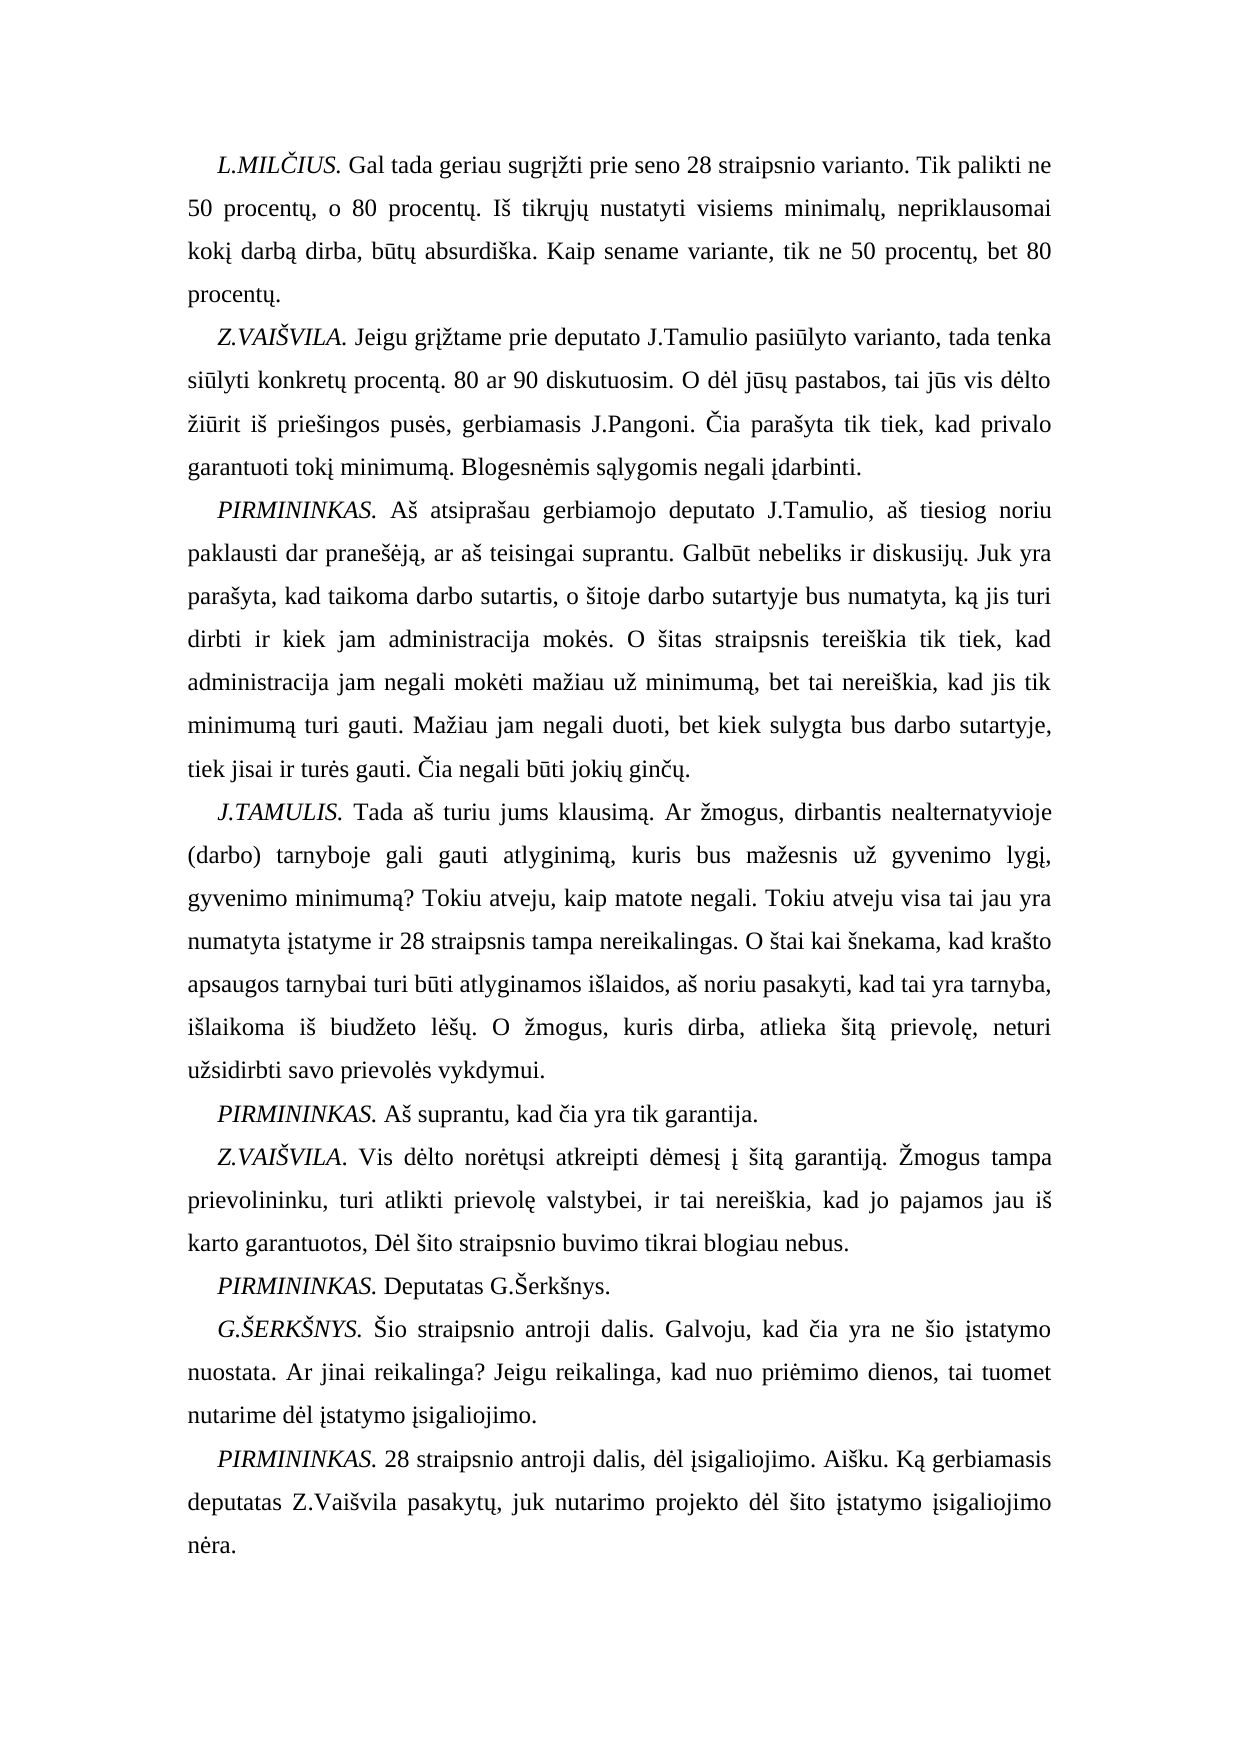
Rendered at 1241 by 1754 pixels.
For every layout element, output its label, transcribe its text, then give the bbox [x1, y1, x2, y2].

text Z.VAIŠVILA. Jeigu grįžtame prie deputato J.Tamulio pasiūlyto varianto, tada tenka siūlyti konkretų procentą. 80 ar 90 diskutuosim. O dėl jūsų pastabos, tai jūs vis dėlto žiūrit iš priešingos pusės, gerbiamasis J.Pangoni. Čia parašyta tik tiek, kad privalo garantuoti tokį minimumą. Blogesnėmis sąlygomis negali įdarbinti. [187, 322, 1053, 481]
text J.TAMULIS. Tada aš turiu jums klausimą. Ar žmogus, dirbantis nealternatyvioje (darbo) tarnyboje gali gauti atlyginimą, kuris bus mažesnis už gyvenimo lygį, gyvenimo minimumą? Tokiu atveju, kaip matote negali. Tokiu atveju visa tai jau yra numatyta įstatyme ir 28 straipsnis tampa nereikalingas. O štai kai šnekama, kad krašto apsaugos tarnybai turi būti atlyginamos išlaidos, aš noriu pasakyti, kad tai yra tarnyba, išlaikoma iš biudžeto lėšų. O žmogus, kuris dirba, atlieka šitą prievolę, neturi užsidirbti savo prievolės vykdymui. [187, 797, 1053, 1084]
text L.MILČIUS. Gal tada geriau sugrįžti prie seno 28 straipsnio varianto. Tik palikti ne 50 procentų, o 80 procentų. Iš tikrųjų nustatyti visiems minimalų, nepriklausomai kokį darbą dirba, būtų absurdiška. Kaip sename variante, tik ne 50 procentų, bet 80 procentų. [187, 150, 1053, 308]
text PIRMININKAS. Aš suprantu, kad čia yra tik garantija. [187, 1099, 1053, 1127]
text PIRMININKAS. Deputatas G.Šerkšnys. [187, 1271, 1053, 1300]
text PIRMININKAS. 28 straipsnio antroji dalis, dėl įsigaliojimo. Aišku. Ką gerbiamasis deputatas Z.Vaišvila pasakytų, juk nutarimo projekto dėl šito įstatymo įsigaliojimo nėra. [187, 1444, 1053, 1559]
text Z.VAIŠVILA. Vis dėlto norėtųsi atkreipti dėmesį į šitą garantiją. Žmogus tampa prievolininku, turi atlikti prievolę valstybei, ir tai nereiškia, kad jo pajamos jau iš karto garantuotos, Dėl šito straipsnio buvimo tikrai blogiau nebus. [187, 1142, 1053, 1257]
text G.ŠERKŠNYS. Šio straipsnio antroji dalis. Galvoju, kad čia yra ne šio įstatymo nuostata. Ar jinai reikalinga? Jeigu reikalinga, kad nuo priėmimo dienos, tai tuomet nutarime dėl įstatymo įsigaliojimo. [187, 1314, 1053, 1429]
text PIRMININKAS. Aš atsiprašau gerbiamojo deputato J.Tamulio, aš tiesiog noriu paklausti dar pranešėją, ar aš teisingai suprantu. Galbūt nebeliks ir diskusijų. Juk yra parašyta, kad taikoma darbo sutartis, o šitoje darbo sutartyje bus numatyta, ką jis turi dirbti ir kiek jam administracija mokės. O šitas straipsnis tereiškia tik tiek, kad administracija jam negali mokėti mažiau už minimumą, bet tai nereiškia, kad jis tik minimumą turi gauti. Mažiau jam negali duoti, bet kiek sulygta bus darbo sutartyje, tiek jisai ir turės gauti. Čia negali būti jokių ginčų. [187, 495, 1053, 782]
